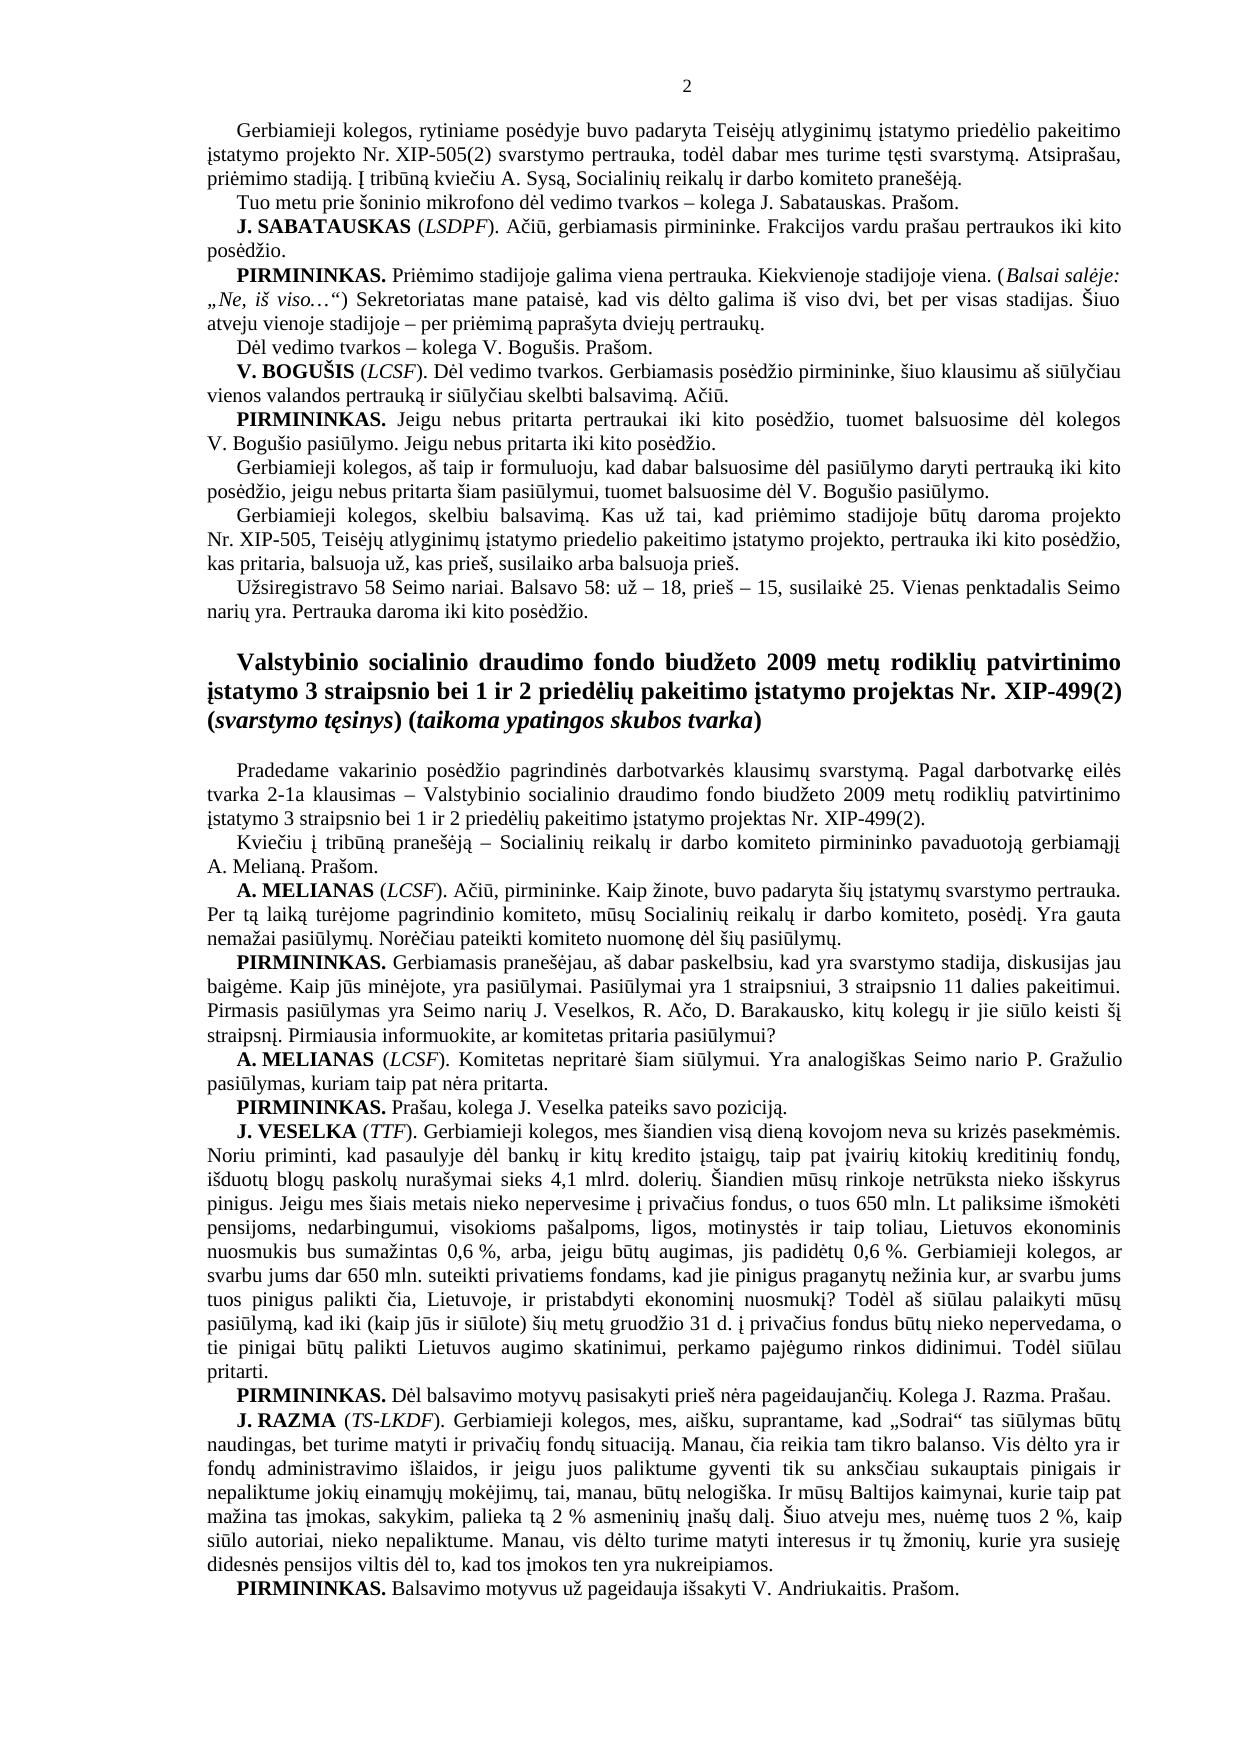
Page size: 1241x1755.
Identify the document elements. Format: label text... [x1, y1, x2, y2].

text Gerbiamieji kolegos, aš taip ir formuluoju, kad dabar balsuosime dėl pasiūlymo daryti pertrauką iki kito posėdžio, jeigu nebus pritarta šiam pasiūlymui, tuomet balsuosime dėl V. Bogušio pasiūlymo. [207, 455, 1122, 503]
text Užsiregistravo 58 Seimo nariai. Balsavo 58: už – 18, prieš – 15, susilaikė 25. Vienas penktadalis Seimo narių yra. Pertrauka daroma iki kito posėdžio. [207, 575, 1122, 623]
text Dėl vedimo tvarkos – kolega V. Bogušis. Prašom. [207, 335, 1122, 359]
text PIRMININKAS. Priėmimo stadijoje galima viena pertrauka. Kiekvienoje stadijoje viena. (Balsai salėje:„Ne, iš viso…“) Sekretoriatas mane pataisė, kad vis dėlto galima iš viso dvi, bet per visas stadijas. Šiuo atveju vienoje stadijoje – per priėmimą paprašyta dviejų pertraukų. [207, 262, 1122, 335]
text PIRMININKAS. Dėl balsavimo motyvų pasisakyti prieš nėra pageidaujančių. Kolega J. Razma. Prašau. [207, 1383, 1122, 1407]
text Gerbiamieji kolegos, skelbiu balsavimą. Kas už tai, kad priėmimo stadijoje būtų daroma projekto Nr. XIP-505, Teisėjų atlyginimų įstatymo priedelio pakeitimo įstatymo projekto, pertrauka iki kito posėdžio, kas pritaria, balsuoja už, kas prieš, susilaiko arba balsuoja prieš. [207, 503, 1122, 575]
text PIRMININKAS. Prašau, kolega J. Veselka pateiks savo poziciją. [207, 1095, 1122, 1119]
text J. VESELKA (TTF). Gerbiamieji kolegos, mes šiandien visą dieną kovojom neva su krizės pasekmėmis. Noriu priminti, kad pasaulyje dėl bankų ir kitų kredito įstaigų, taip pat įvairių kitokių kreditinių fondų, išduotų blogų paskolų nurašymai sieks 4,1 mlrd. dolerių. Šiandien mūsų rinkoje netrūksta nieko išskyrus pinigus. Jeigu mes šiais metais nieko nepervesime į privačius fondus, o tuos 650 mln. Lt paliksime išmokėti pensijoms, nedarbingumui, visokioms pašalpoms, ligos, motinystės ir taip toliau, Lietuvos ekonominis nuosmukis bus sumažintas 0,6 %, arba, jeigu būtų augimas, jis padidėtų 0,6 %. Gerbiamieji kolegos, ar svarbu jums dar 650 mln. suteikti privatiems fondams, kad jie pinigus praganytų nežinia kur, ar svarbu jums tuos pinigus palikti čia, Lietuvoje, ir pristabdyti ekonominį nuosmukį? Todėl aš siūlau palaikyti mūsų pasiūlymą, kad iki (kaip jūs ir siūlote) šių metų gruodžio 31 d. į privačius fondus būtų nieko nepervedama, o tie pinigai būtų palikti Lietuvos augimo skatinimui, perkamo pajėgumo rinkos didinimui. Todėl siūlau pritarti. [207, 1119, 1122, 1383]
text Valstybinio socialinio draudimo fondo biudžeto 2009 metų rodiklių patvirtinimo įstatymo 3 straipsnio bei 1 ir 2 priedėlių pakeitimo įstatymo projektas Nr. XIP-499(2) (svarstymo tęsinys) (taikoma ypatingos skubos tvarka) [207, 647, 1122, 734]
text Kviečiu į tribūną pranešėją – Socialinių reikalų ir darbo komiteto pirmininko pavaduotoją gerbiamąjį A. Melianą. Prašom. [207, 830, 1122, 878]
text PIRMININKAS. Gerbiamasis pranešėjau, aš dabar paskelbsiu, kad yra svarstymo stadija, diskusijas jau baigėme. Kaip jūs minėjote, yra pasiūlymai. Pasiūlymai yra 1 straipsniui, 3 straipsnio 11 dalies pakeitimui. Pirmasis pasiūlymas yra Seimo narių J. Veselkos, R. Ačo, D. Barakausko, kitų kolegų ir jie siūlo keisti šį straipsnį. Pirmiausia informuokite, ar komitetas pritaria pasiūlymui? [207, 950, 1122, 1047]
text PIRMININKAS. Balsavimo motyvus už pageidauja išsakyti V. Andriukaitis. Prašom. [207, 1576, 1122, 1600]
text Tuo metu prie šoninio mikrofono dėl vedimo tvarkos – kolega J. Sabatauskas. Prašom. [207, 190, 1122, 214]
text J. RAZMA (TS-LKDF). Gerbiamieji kolegos, mes, aišku, suprantame, kad „Sodrai“ tas siūlymas būtų naudingas, bet turime matyti ir privačių fondų situaciją. Manau, čia reikia tam tikro balanso. Vis dėlto yra ir fondų administravimo išlaidos, ir jeigu juos paliktume gyventi tik su anksčiau sukauptais pinigais ir nepaliktume jokių einamųjų mokėjimų, tai, manau, būtų nelogiška. Ir mūsų Baltijos kaimynai, kurie taip pat mažina tas įmokas, sakykim, palieka tą 2 % asmeninių įnašų dalį. Šiuo atveju mes, nuėmę tuos 2 %, kaip siūlo autoriai, nieko nepaliktume. Manau, vis dėlto turime matyti interesus ir tų žmonių, kurie yra susieję didesnės pensijos viltis dėl to, kad tos įmokos ten yra nukreipiamos. [207, 1407, 1122, 1576]
text Pradedame vakarinio posėdžio pagrindinės darbotvarkės klausimų svarstymą. Pagal darbotvarkę eilės tvarka 2-1a klausimas – Valstybinio socialinio draudimo fondo biudžeto 2009 metų rodiklių patvirtinimo įstatymo 3 straipsnio bei 1 ir 2 priedėlių pakeitimo įstatymo projektas Nr. XIP-499(2). [207, 758, 1122, 830]
text J. SABATAUSKAS (LSDPF). Ačiū, gerbiamasis pirmininke. Frakcijos vardu prašau pertraukos iki kito posėdžio. [207, 214, 1122, 262]
text A. MELIANAS (LCSF). Komitetas nepritarė šiam siūlymui. Yra analogiškas Seimo nario P. Gražulio pasiūlymas, kuriam taip pat nėra pritarta. [207, 1047, 1122, 1095]
text Gerbiamieji kolegos, rytiniame posėdyje buvo padaryta Teisėjų atlyginimų įstatymo priedėlio pakeitimo įstatymo projekto Nr. XIP-505(2) svarstymo pertrauka, todėl dabar mes turime tęsti svarstymą. Atsiprašau, priėmimo stadiją. Į tribūną kviečiu A. Sysą, Socialinių reikalų ir darbo komiteto pranešėją. [207, 118, 1122, 190]
text A. MELIANAS (LCSF). Ačiū, pirmininke. Kaip žinote, buvo padaryta šių įstatymų svarstymo pertrauka. Per tą laiką turėjome pagrindinio komiteto, mūsų Socialinių reikalų ir darbo komiteto, posėdį. Yra gauta nemažai pasiūlymų. Norėčiau pateikti komiteto nuomonę dėl šių pasiūlymų. [207, 878, 1122, 950]
text V. BOGUŠIS (LCSF). Dėl vedimo tvarkos. Gerbiamasis posėdžio pirmininke, šiuo klausimu aš siūlyčiau vienos valandos pertrauką ir siūlyčiau skelbti balsavimą. Ačiū. [207, 359, 1122, 407]
text PIRMININKAS. Jeigu nebus pritarta pertraukai iki kito posėdžio, tuomet balsuosime dėl kolegos V. Bogušio pasiūlymo. Jeigu nebus pritarta iki kito posėdžio. [207, 407, 1122, 455]
